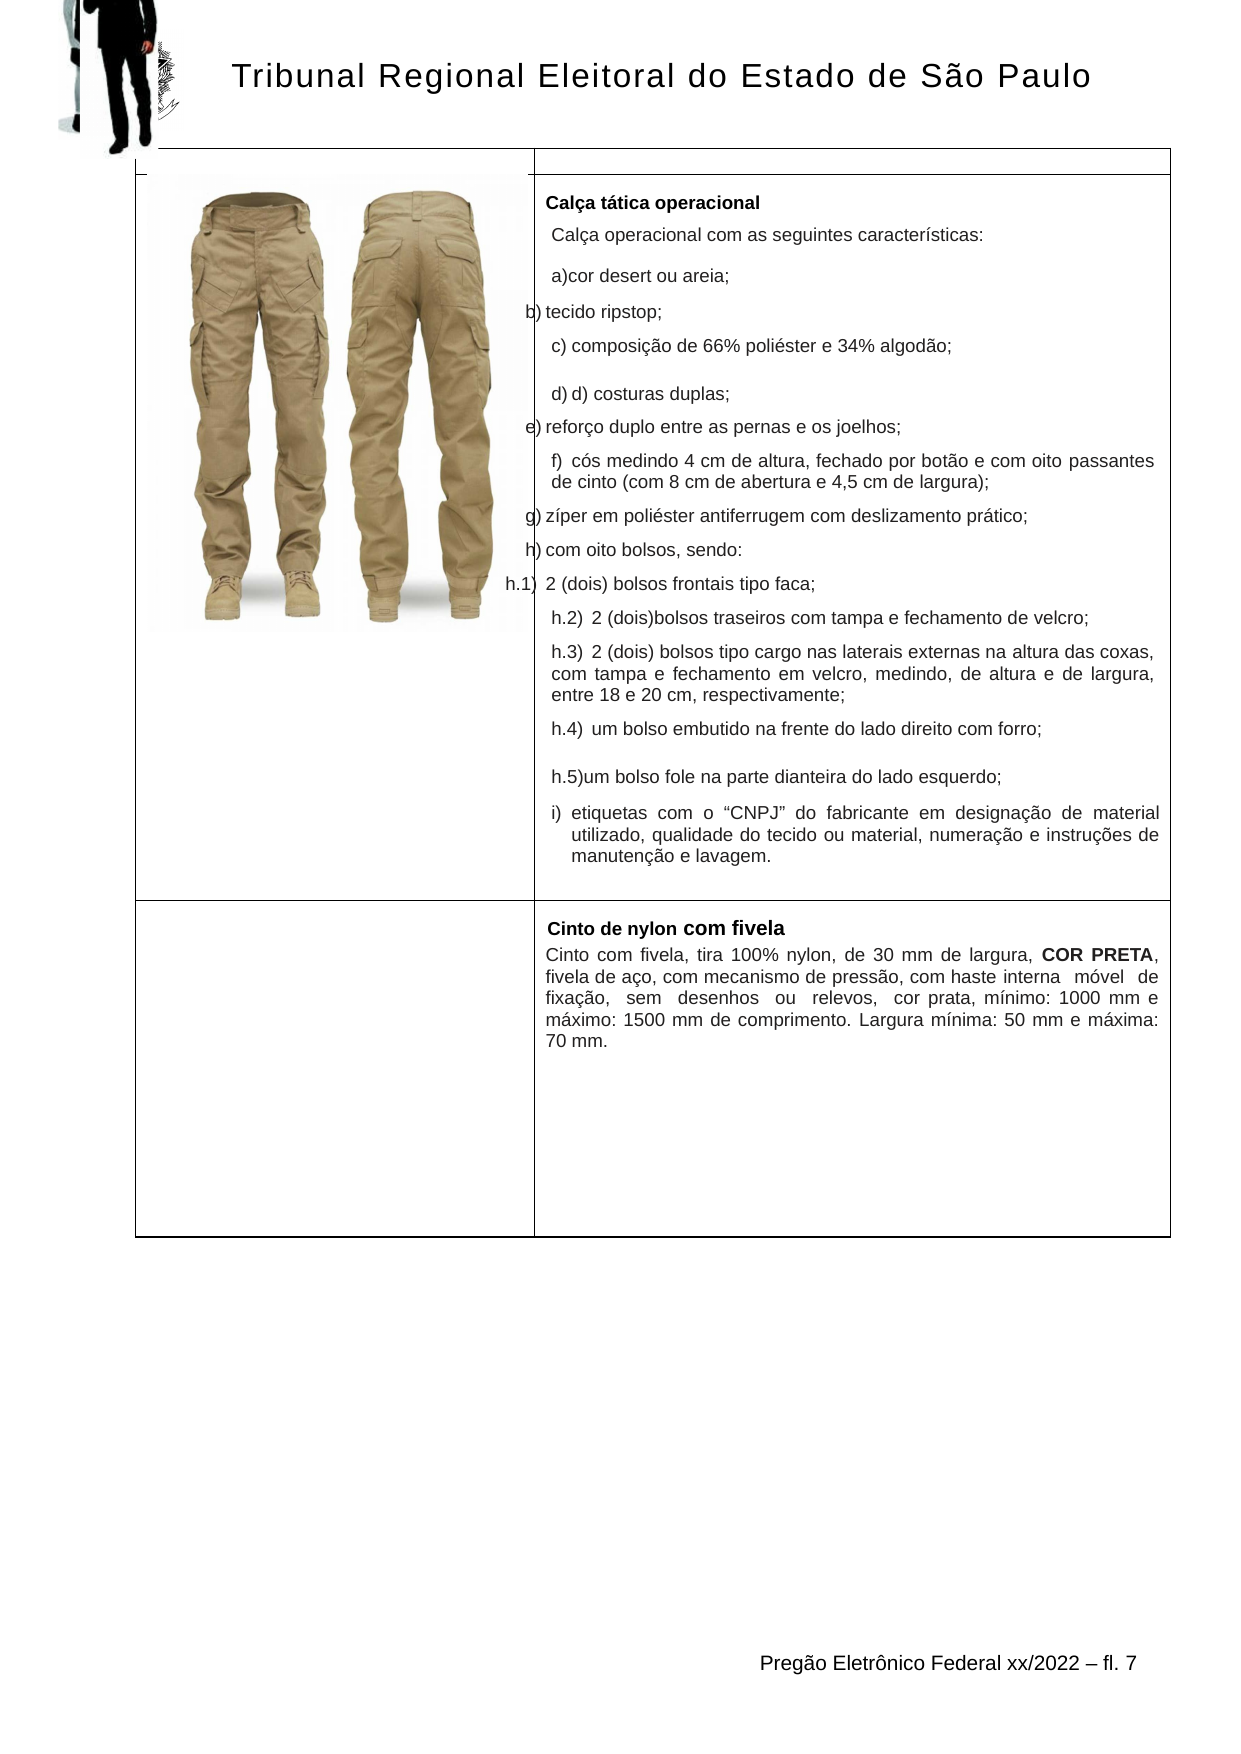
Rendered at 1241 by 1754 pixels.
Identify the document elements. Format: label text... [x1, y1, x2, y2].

table_cell [528, 175, 534, 424]
table_cell [528, 432, 534, 525]
table_cell Calça tática operacional Calça operacional com as seguintes características: a)cor desert ou areia; tecido ripstop; composição de 66% poliéster e 34% algodão; d) costuras duplas; reforço duplo entre as pernas e os joelhos; cós medindo 4 cm de altura, fechado por botão e com oito passantes de cinto (com 8 cm de abertura e 4,5 cm de largura); zíper em poliéster antiferrugem com deslizamento prático; com oito bolsos, sendo: 2 (dois) bolsos frontais tipo faca; 2 (dois)bolsos traseiros com tampa e fechamento de velcro; 2 (dois) bolsos tipo cargo nas laterais externas na altura das coxas, com tampa e fechamento em velcro, medindo, de altura e de largura, entre 18 e 20 cm, respectivamente; um bolso embutido na frente do lado direito com forro; h.5)um bolso fole na parte dianteira do lado esquerdo; etiquetas com o “CNPJ” do fabricante em designação de material utilizado, qualidade do tecido ou material, numeração e instruções de manutenção e lavagem. [535, 175, 1170, 899]
table_cell [136, 175, 534, 899]
table_cell [136, 149, 534, 174]
table_cell Cinto de nylon com fivela Cinto com fivela, tira 100% nylon, de 30 mm de largura, COR PRETA, fivela de aço, com mecanismo de pressão, com haste interna móvel de fixação, sem desenhos ou relevos, cor prata, mínimo: 1000 mm e máximo: 1500 mm de comprimento. Largura mínima: 50 mm e máxima: 70 mm. [535, 901, 1170, 1236]
table_cell [136, 901, 534, 1236]
